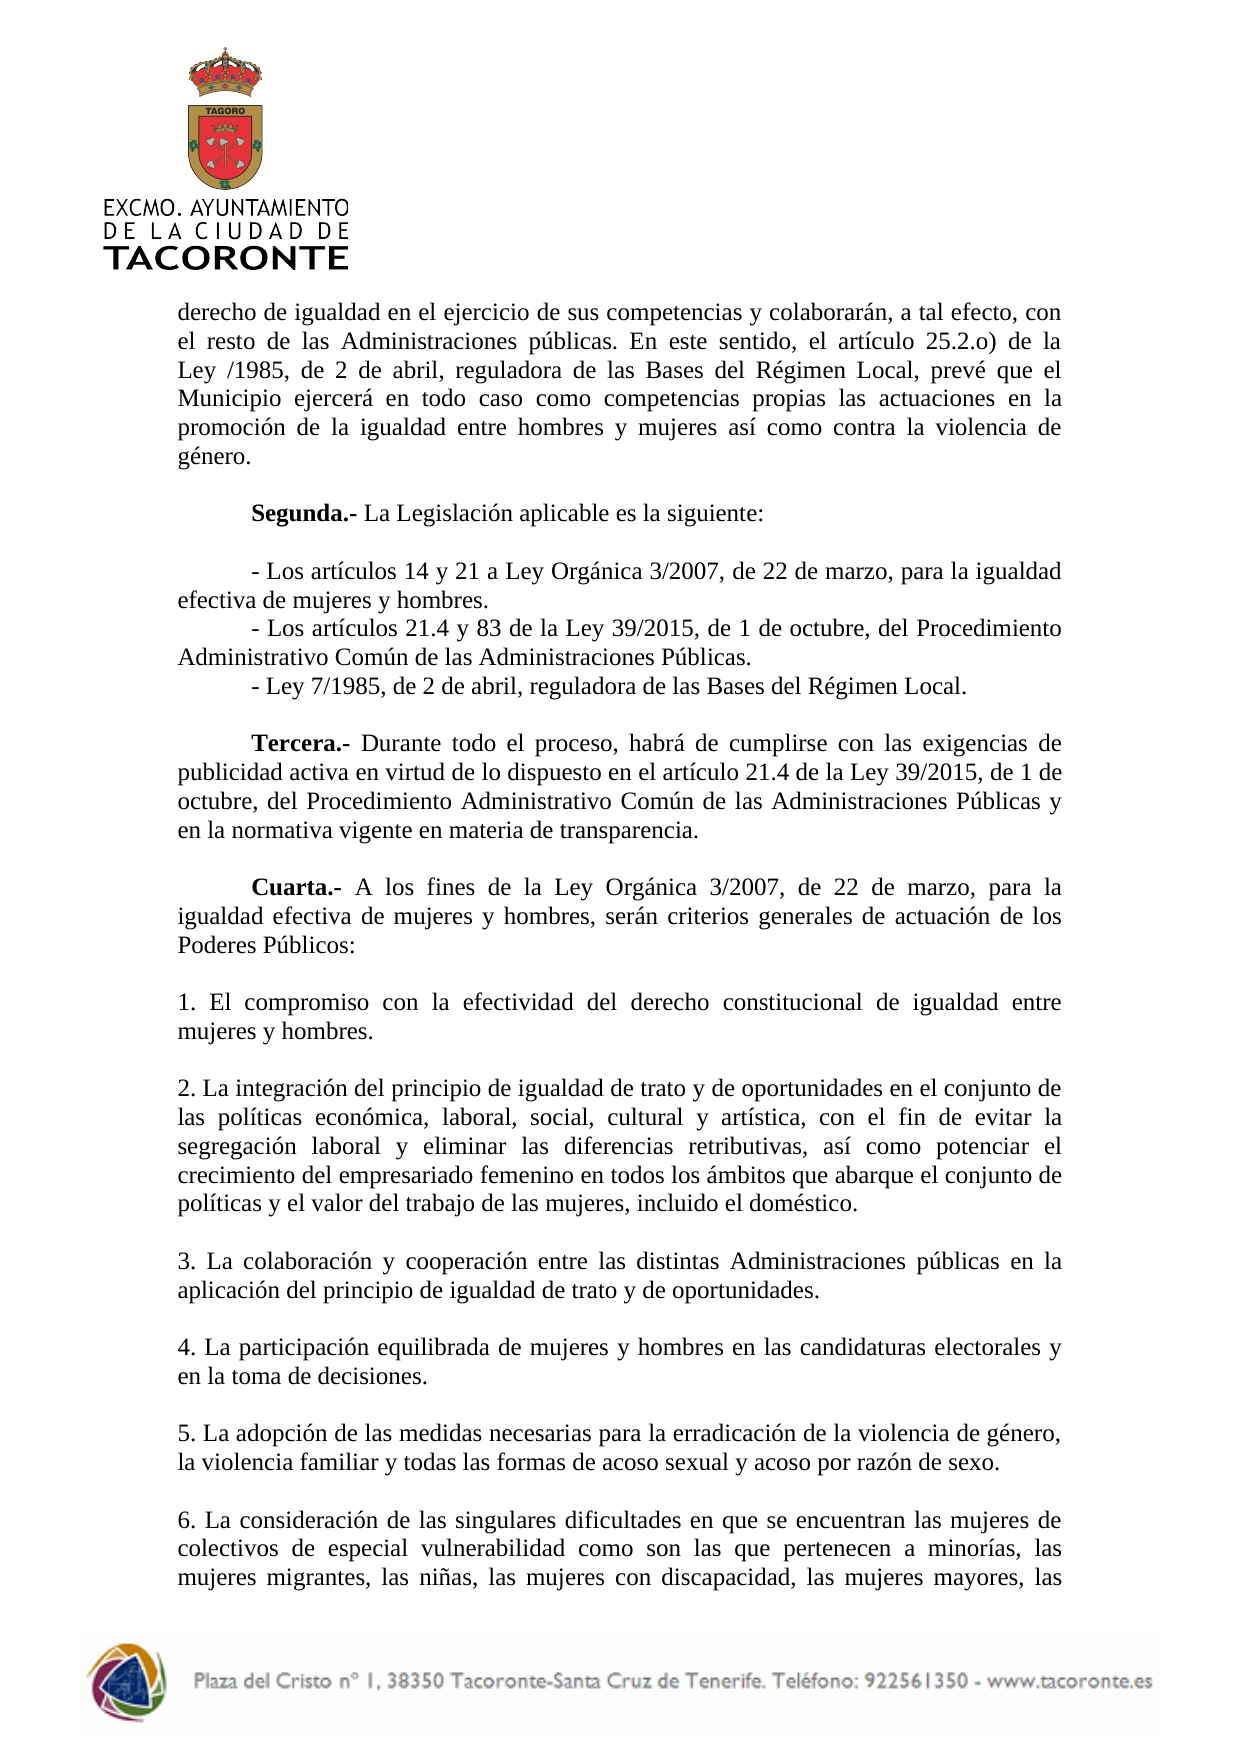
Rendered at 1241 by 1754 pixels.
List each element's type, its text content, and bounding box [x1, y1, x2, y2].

text derecho de igualdad en el ejercicio de sus competencias y colaborarán, a tal efecto, con el resto de las Administraciones públicas. En este sentido, el artículo 25.2.o) de la Ley /1985, de 2 de abril, reguladora de las Bases del Régimen Local, prevé que el Municipio ejercerá en todo caso como competencias propias las actuaciones en la promoción de la igualdad entre hombres y mujeres así como contra la violencia de género. [177, 297, 1063, 470]
text Cuarta.- A los fines de la Ley Orgánica 3/2007, de 22 de marzo, para la igualdad efectiva de mujeres y hombres, serán criterios generales de actuación de los Poderes Públicos: [177, 872, 1063, 958]
picture [80, 1630, 1163, 1737]
text - Los artículos 21.4 y 83 de la Ley 39/2015, de 1 de octubre, del Procedimiento Administrativo Común de las Administraciones Públicas. [177, 613, 1063, 671]
picture [103, 47, 348, 270]
text 4. La participación equilibrada de mujeres y hombres en las candidaturas electorales y en la toma de decisiones. [177, 1332, 1063, 1390]
text 1. El compromiso con la efectividad del derecho constitucional de igualdad entre mujeres y hombres. [177, 987, 1063, 1045]
text 2. La integración del principio de igualdad de trato y de oportunidades en el conjunto de las políticas económica, laboral, social, cultural y artística, con el fin de evitar la segregación laboral y eliminar las diferencias retributivas, así como potenciar el crecimiento del empresariado femenino en todos los ámbitos que abarque el conjunto de políticas y el valor del trabajo de las mujeres, incluido el doméstico. [177, 1073, 1063, 1217]
text Segunda.- La Legislación aplicable es la siguiente: [177, 498, 1063, 527]
text - Ley 7/1985, de 2 de abril, reguladora de las Bases del Régimen Local. [177, 671, 1063, 700]
text 6. La consideración de las singulares dificultades en que se encuentran las mujeres de colectivos de especial vulnerabilidad como son las que pertenecen a minorías, las mujeres migrantes, las niñas, las mujeres con discapacidad, las mujeres mayores, las [177, 1505, 1063, 1591]
text Tercera.- Durante todo el proceso, habrá de cumplirse con las exigencias de publicidad activa en virtud de lo dispuesto en el artículo 21.4 de la Ley 39/2015, de 1 de octubre, del Procedimiento Administrativo Común de las Administraciones Públicas y en la normativa vigente en materia de transparencia. [177, 728, 1063, 843]
text 3. La colaboración y cooperación entre las distintas Administraciones públicas en la aplicación del principio de igualdad de trato y de oportunidades. [177, 1246, 1063, 1303]
text 5. La adopción de las medidas necesarias para la erradicación de la violencia de género, la violencia familiar y todas las formas de acoso sexual y acoso por razón de sexo. [177, 1418, 1063, 1476]
text - Los artículos 14 y 21 a Ley Orgánica 3/2007, de 22 de marzo, para la igualdad efectiva de mujeres y hombres. [177, 556, 1063, 613]
